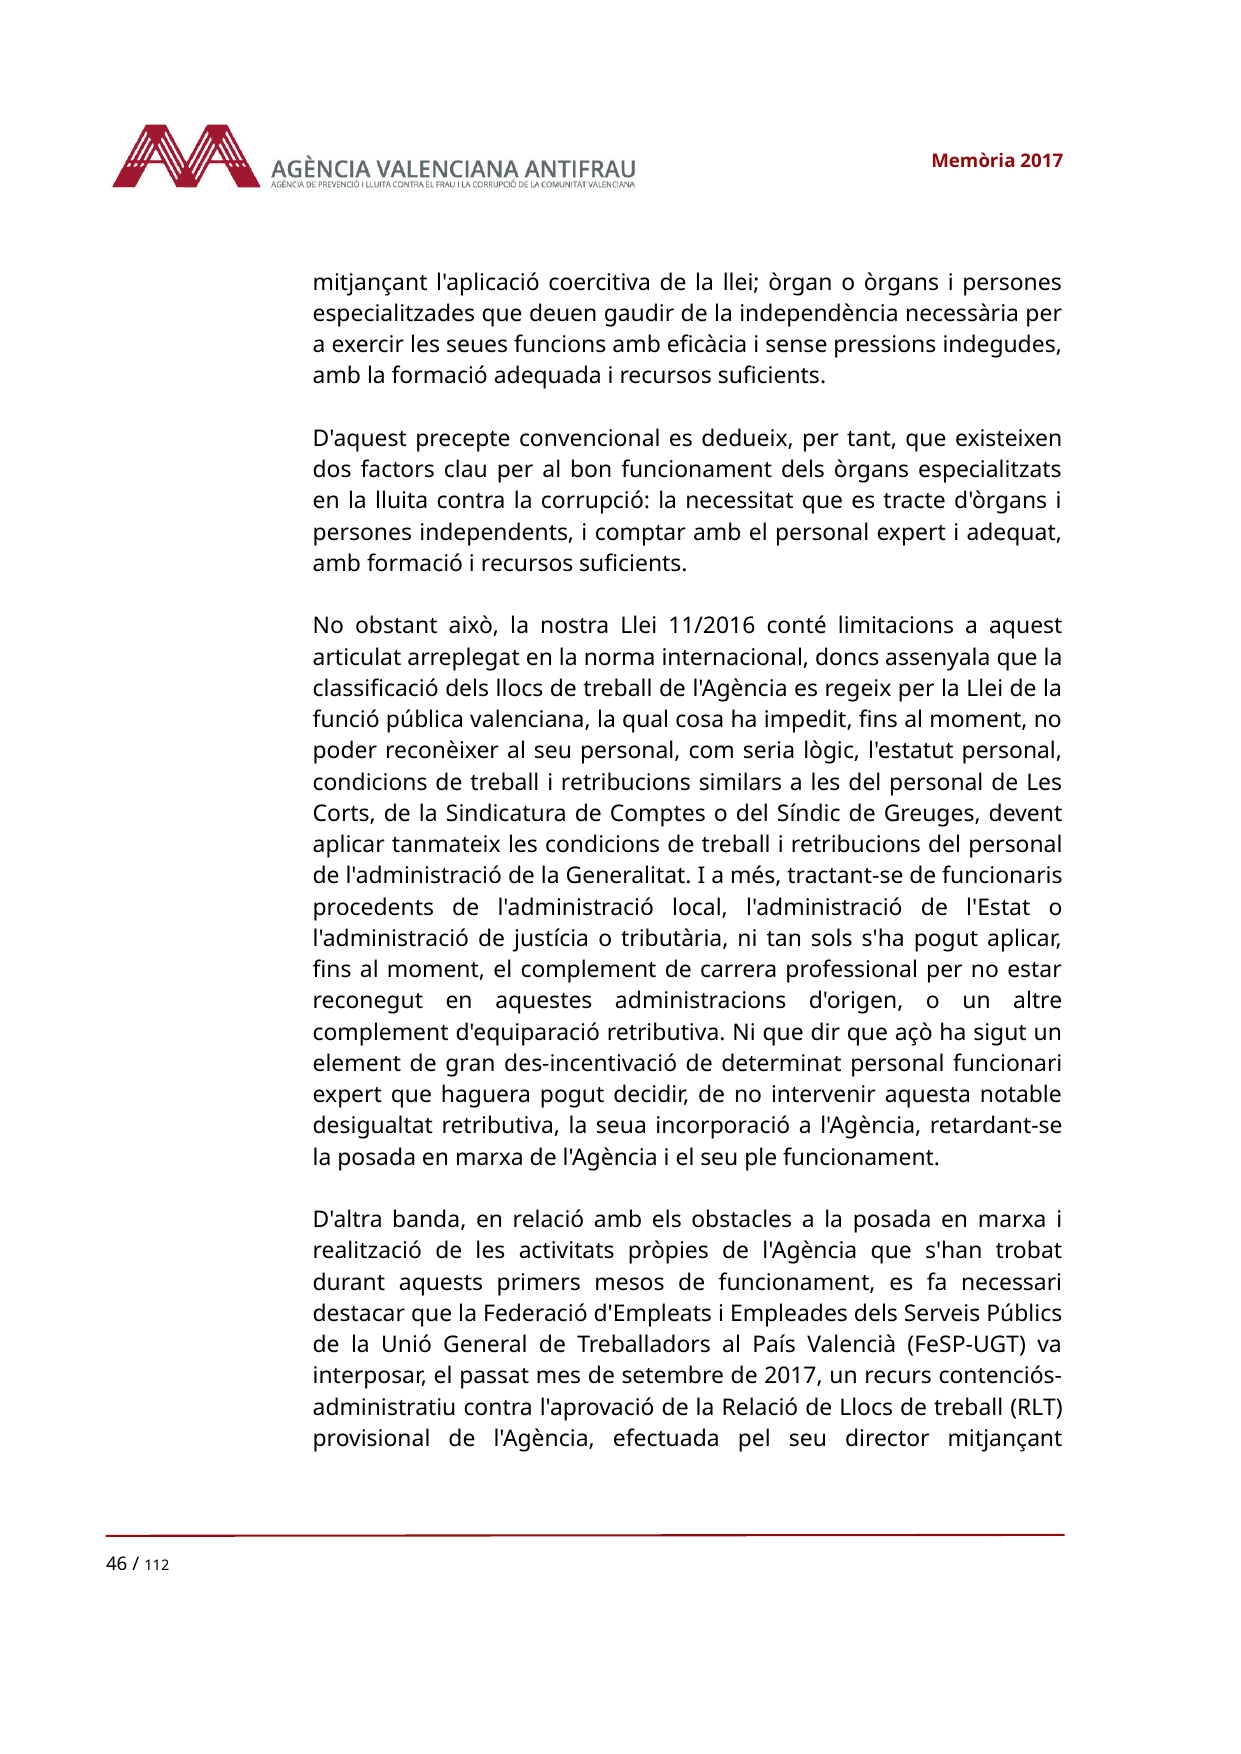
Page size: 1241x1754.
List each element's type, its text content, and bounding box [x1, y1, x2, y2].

picture [107, 112, 639, 197]
text mitjançant l'aplicació coercitiva de la llei; òrgan o òrgans i persones especialitzades que deuen gaudir de la independència necessària per a exercir les seues funcions amb eficàcia i sense pressions indegudes, amb la formació adequada i recursos suficients. [312, 266, 1063, 391]
text D'altra banda, en relació amb els obstacles a la posada en marxa i realització de les activitats pròpies de l'Agència que s'han trobat durant aquests primers mesos de funcionament, es fa necessari destacar que la Federació d'Empleats i Empleades dels Serveis Públics de la Unió General de Treballadors al País Valencià (FeSP-UGT) va interposar, el passat mes de setembre de 2017, un recurs contenciós-administratiu contra l'aprovació de la Relació de Llocs de treball (RLT) provisional de l'Agència, efectuada pel seu director mitjançant [312, 1203, 1063, 1453]
text No obstant això, la nostra Llei 11/2016 conté limitacions a aquest articulat arreplegat en la norma internacional, doncs assenyala que la classificació dels llocs de treball de l'Agència es regeix per la Llei de la funció pública valenciana, la qual cosa ha impedit, fins al moment, no poder reconèixer al seu personal, com seria lògic, l'estatut personal, condicions de treball i retribucions similars a les del personal de Les Corts, de la Sindicatura de Comptes o del Síndic de Greuges, devent aplicar tanmateix les condicions de treball i retribucions del personal de l'administració de la Generalitat. I a més, tractant-se de funcionaris procedents de l'administració local, l'administració de l'Estat o l'administració de justícia o tributària, ni tan sols s'ha pogut aplicar, fins al moment, el complement de carrera professional per no estar reconegut en aquestes administracions d'origen, o un altre complement d'equiparació retributiva. Ni que dir que açò ha sigut un element de gran des-incentivació de determinat personal funcionari expert que haguera pogut decidir, de no intervenir aquesta notable desigualtat retributiva, la seua incorporació a l'Agència, retardant-se la posada en marxa de l'Agència i el seu ple funcionament. [312, 609, 1063, 1172]
text D'aquest precepte convencional es dedueix, per tant, que existeixen dos factors clau per al bon funcionament dels òrgans especialitzats en la lluita contra la corrupció: la necessitat que es tracte d'òrgans i persones independents, i comptar amb el personal expert i adequat, amb formació i recursos suficients. [312, 422, 1063, 578]
